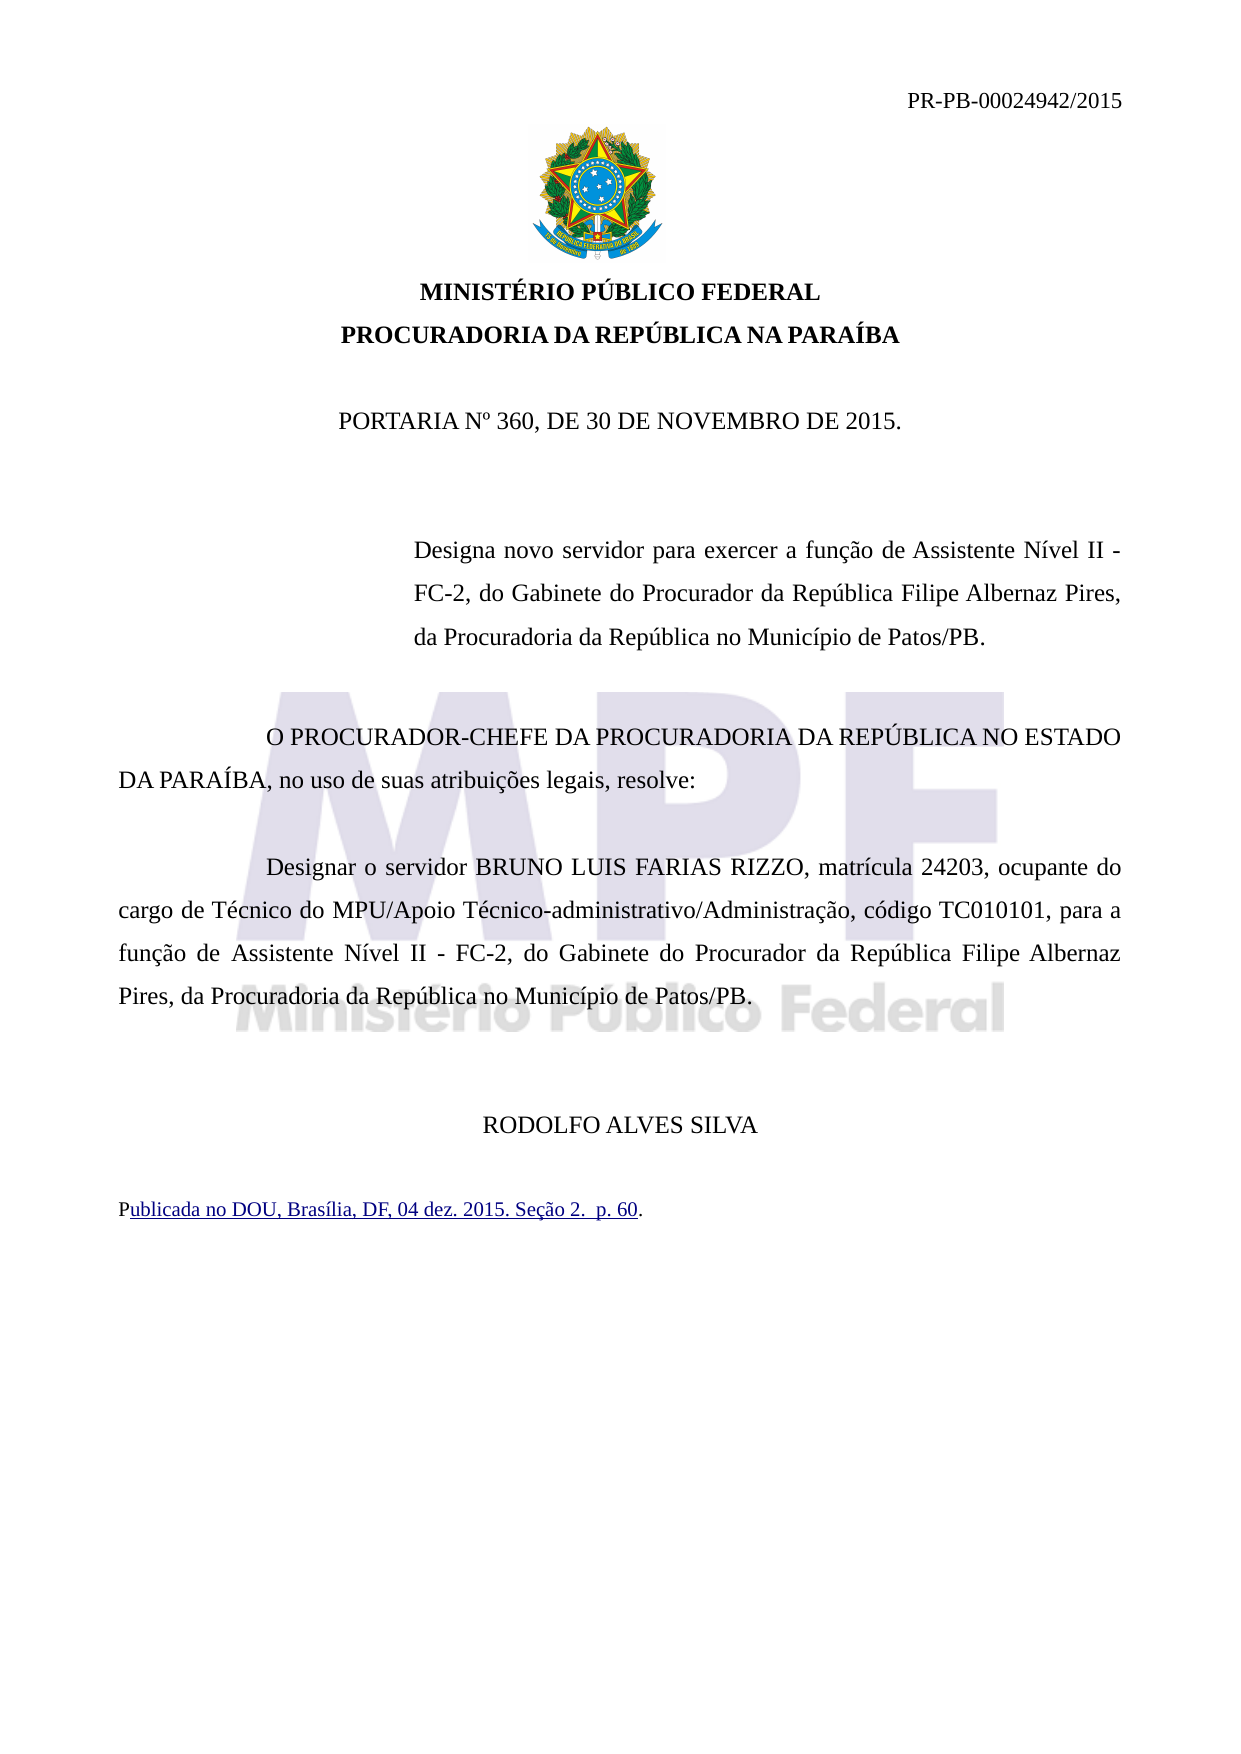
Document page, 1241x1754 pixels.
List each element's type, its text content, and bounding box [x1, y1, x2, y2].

text PROCURADORIA DA REPÚBLICA NA PARAÍBA [118, 320, 1122, 348]
text RODOLFO ALVES SILVA [118, 1110, 1122, 1139]
picture [236, 794, 1004, 852]
text Designar o servidor BRUNO LUIS FARIAS RIZZO, matrícula 24203, ocupante do cargo de Técnico do MPU/Apoio Técnico-administrativo/Administração, código TC010101, para a função de Assistente Nível II - FC-2, do Gabinete do Procurador da República Filipe Albernaz Pires, da Procuradoria da República no Município de Patos/PB. [118, 852, 1122, 1010]
text MINISTÉRIO PÚBLICO FEDERAL [118, 127, 1122, 305]
text Publicada no DOU, Brasília, DF, 04 dez. 2015. Seção 2. p. 60. [118, 1197, 1122, 1221]
picture [236, 692, 1004, 722]
text PORTARIA Nº 360, DE 30 DE NOVEMBRO DE 2015. [118, 406, 1122, 435]
picture [236, 1010, 1004, 1032]
text PR-PB-00024942/2015 [118, 87, 1122, 114]
picture [528, 124, 667, 263]
text O PROCURADOR-CHEFE DA PROCURADORIA DA REPÚBLICA NO ESTADO DA PARAÍBA, no uso de suas atribuições legais, resolve: [118, 722, 1122, 794]
text Designa novo servidor para exercer a função de Assistente Nível II - FC-2, do Gabinete do Procurador da República Filipe Albernaz Pires, da Procuradoria da República no Município de Patos/PB. [413, 535, 1122, 650]
